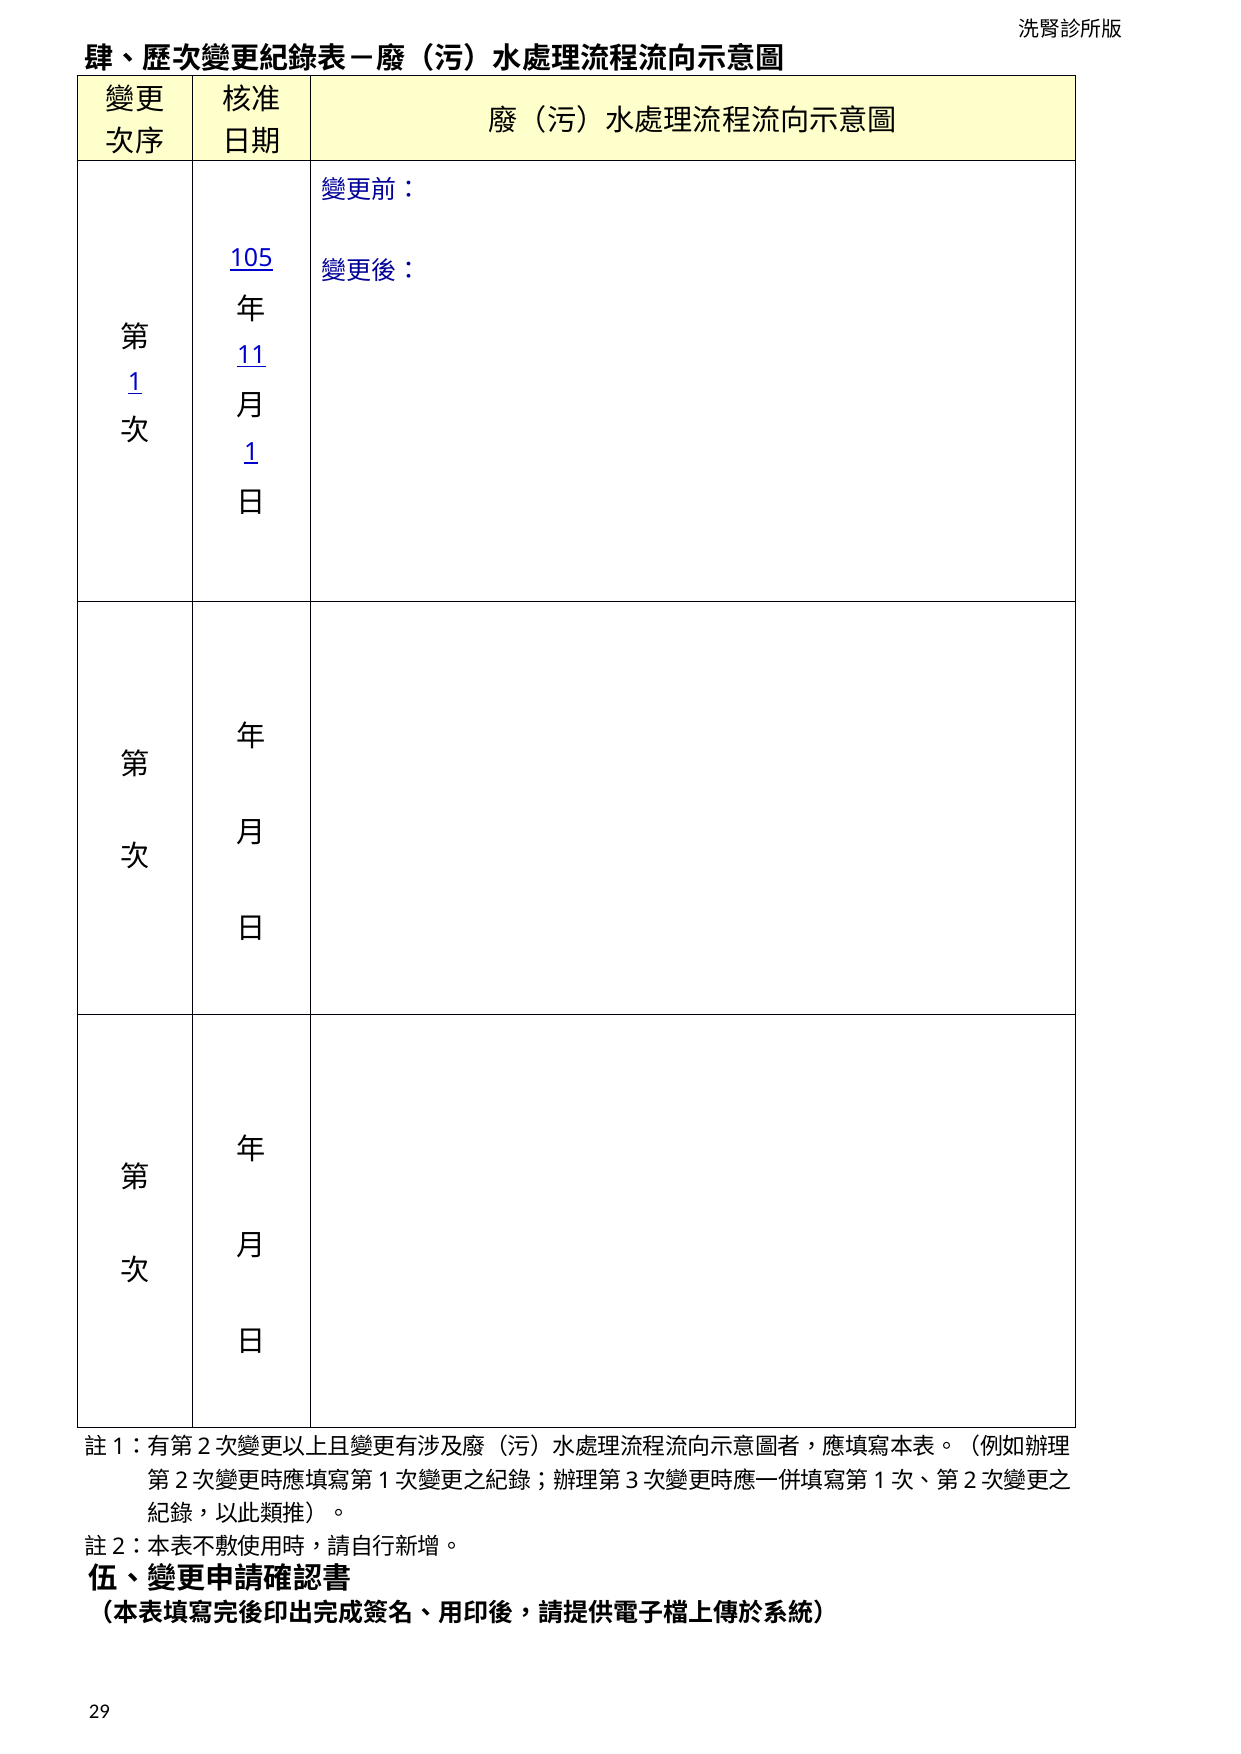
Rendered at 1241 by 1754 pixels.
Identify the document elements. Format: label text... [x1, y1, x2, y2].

table_cell 第 次 [78, 1015, 192, 1427]
table_cell 第 次 [78, 602, 192, 1014]
table_header 變更 次序 [78, 76, 192, 160]
table_cell 變更前： 變更後： [311, 161, 1075, 601]
table_cell 第 1 次 [78, 161, 192, 601]
table_cell 105 年 11 月 1 日 [193, 161, 310, 601]
text 註2：本表不敷使用時，請自行新增。 [84, 1528, 1193, 1561]
table_cell [311, 602, 1075, 1014]
table_cell 年 月 日 [193, 602, 310, 1014]
table_header 廢（污）水處理流程流向示意圖 [311, 76, 1075, 160]
text 伍、變更申請確認書 [89, 1561, 1193, 1595]
text 註1：有第2次變更以上且變更有涉及廢（污）水處理流程流向示意圖者，應填寫本表。（例如辦理第2次變更時應填寫第1次變更之紀錄；辦理第3次變更時應一併填寫第1次、第2次變更之紀錄，以此類推）。 [84, 1428, 1090, 1528]
text （本表填寫完後印出完成簽名、用印後，請提供電子檔上傳於系統） [89, 1595, 1193, 1628]
table_cell 年 月 日 [193, 1015, 310, 1427]
table_cell [311, 1015, 1075, 1427]
text 肆、歷次變更紀錄表－廢（污）水處理流程流向示意圖 [84, 42, 1193, 75]
table_header 核准 日期 [193, 76, 310, 160]
